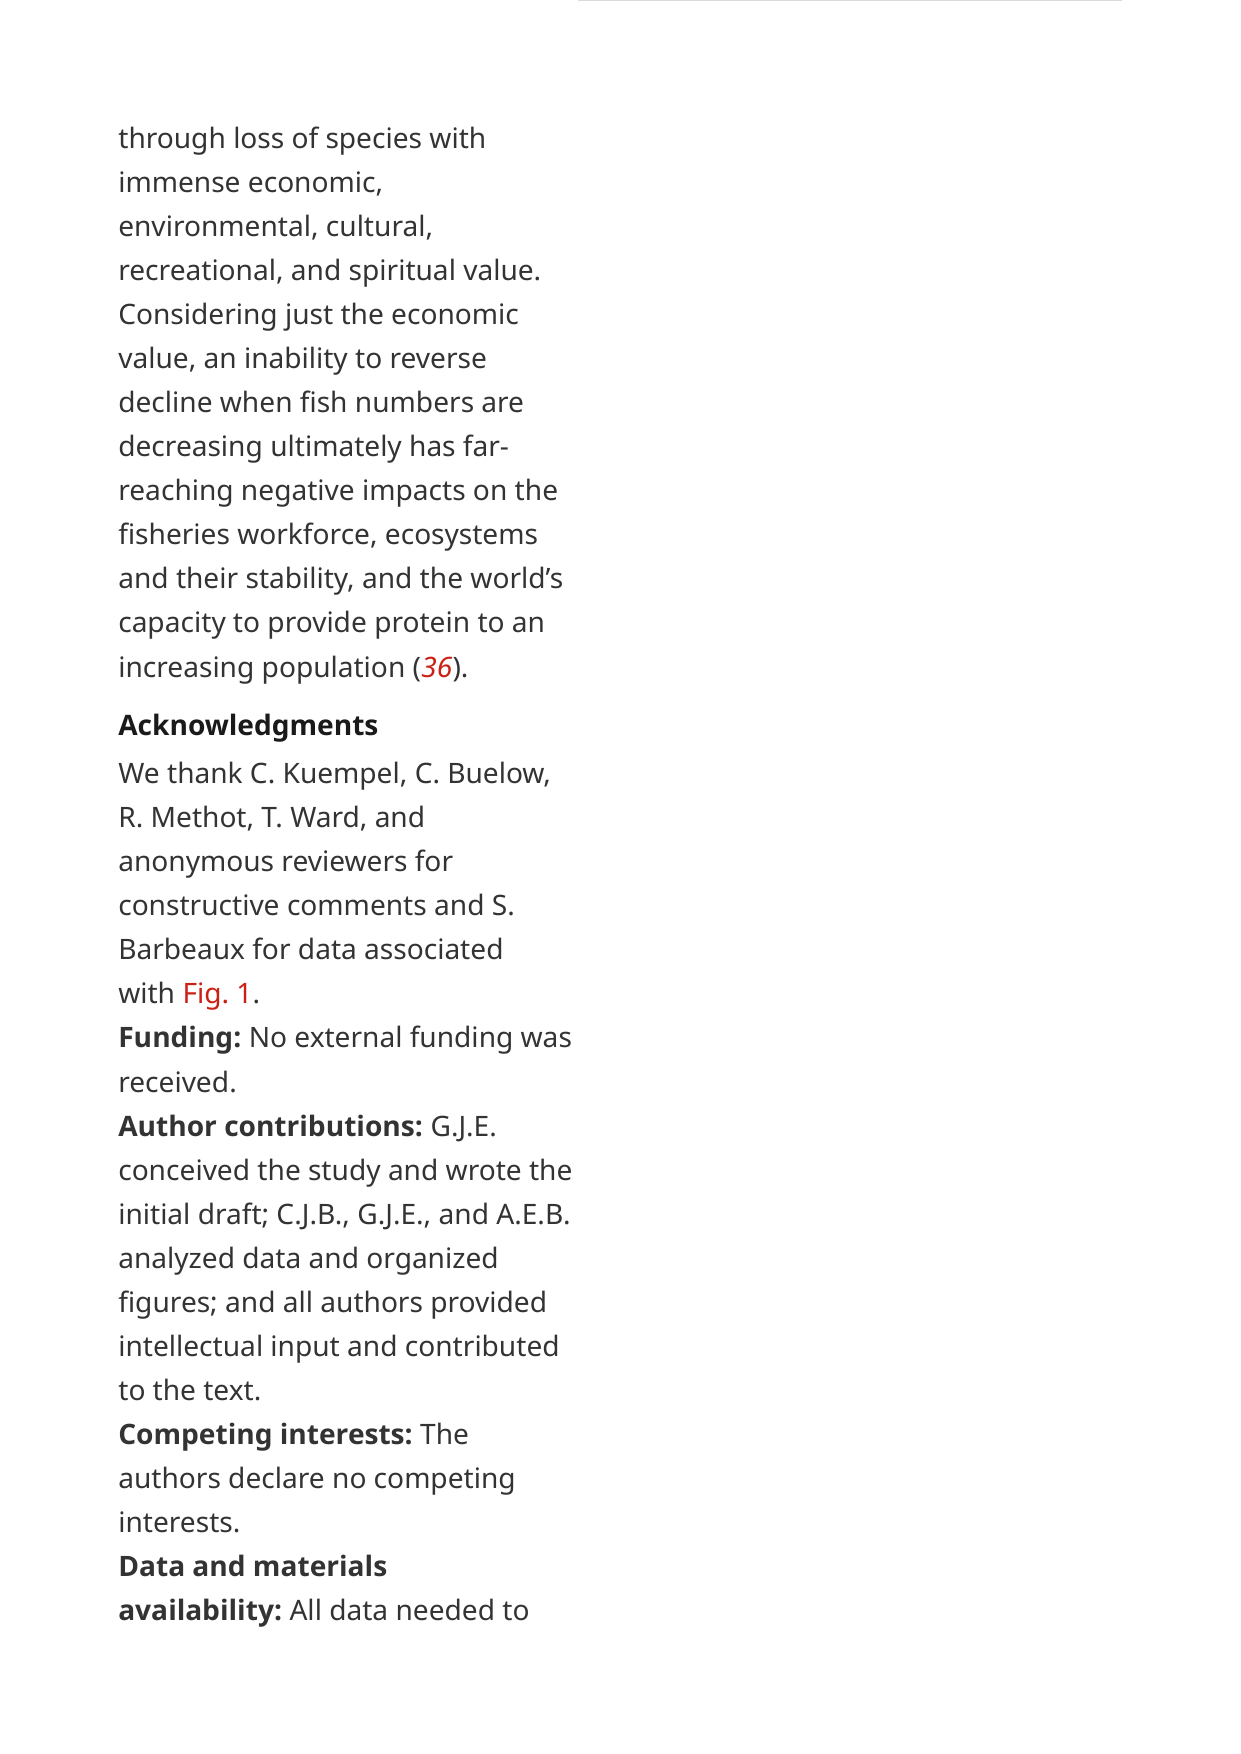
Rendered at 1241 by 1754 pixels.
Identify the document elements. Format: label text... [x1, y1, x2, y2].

text Data and materials availability: All data needed to [118, 1547, 578, 1629]
text through loss of species with immense economic, environmental, cultural, recreational, and spiritual value. Considering just the economic value, an inability to reverse decline when fish numbers are decreasing ultimately has far-reaching negative impacts on the fisheries workforce, ecosystems and their stability, and the world’s capacity to provide protein to an increasing population (36). [118, 118, 578, 685]
subtitle Acknowledgments [118, 1, 1122, 1754]
text Author contributions: G.J.E. conceived the study and wrote the initial draft; C.J.B., G.J.E., and A.E.B. analyzed data and organized figures; and all authors provided intellectual input and contributed to the text. [118, 1106, 578, 1409]
text We thank C. Kuempel, C. Buelow, R. Methot, T. Ward, and anonymous reviewers for constructive comments and S. Barbeaux for data associated with Fig. 1. [118, 753, 578, 1012]
text Funding: No external funding was received. [118, 1018, 578, 1100]
text Competing interests: The authors declare no competing interests. [118, 1414, 578, 1541]
